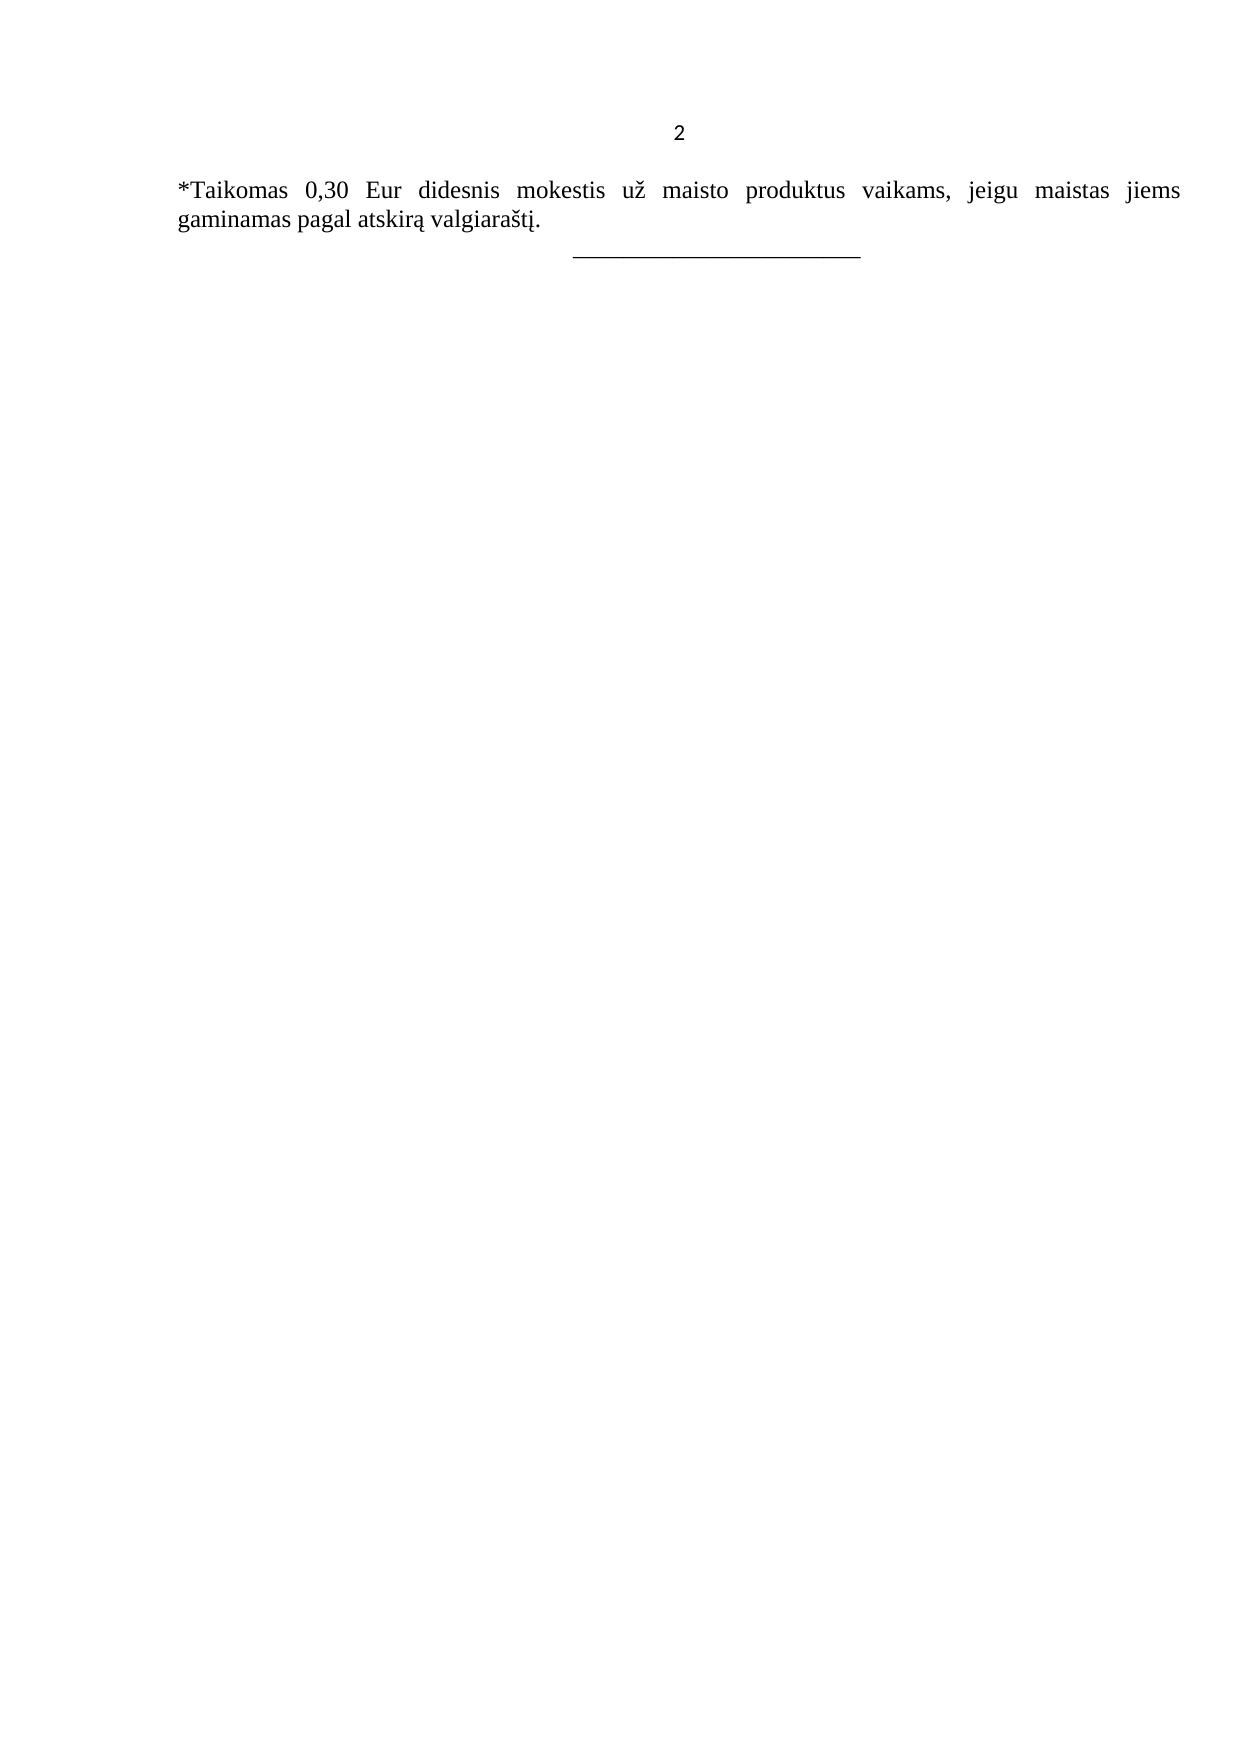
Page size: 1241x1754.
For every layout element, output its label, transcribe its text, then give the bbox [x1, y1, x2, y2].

text _______________________ [177, 232, 1181, 261]
text *Taikomas 0,30 Eur didesnis mokestis už maisto produktus vaikams, jeigu maistas jiems gaminamas pagal atskirą valgiaraštį. [177, 175, 1181, 232]
